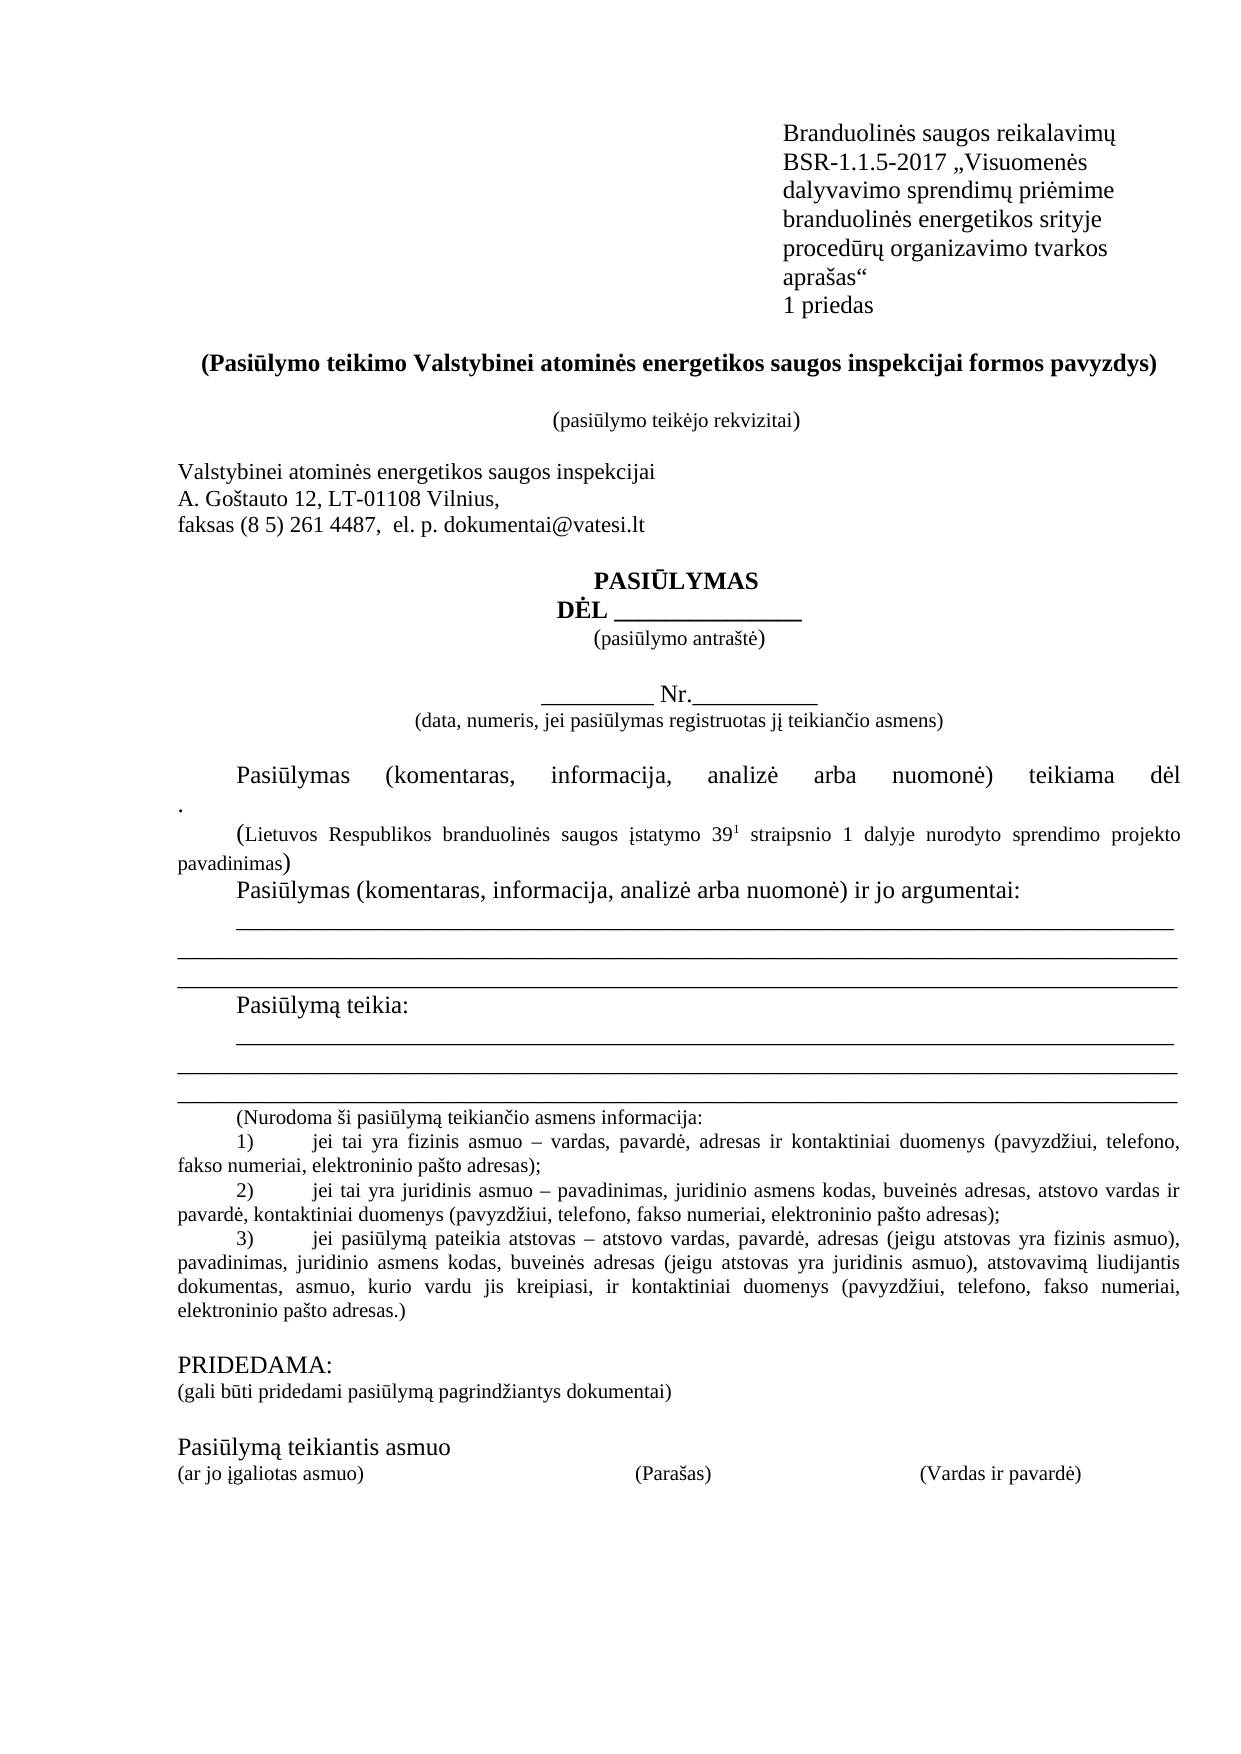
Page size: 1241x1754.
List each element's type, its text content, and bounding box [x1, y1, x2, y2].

text 1 priedas [783, 291, 1181, 319]
text Branduolinės saugos reikalavimų [783, 118, 1181, 147]
text A. Goštauto 12, LT-01108 Vilnius, [177, 485, 1181, 511]
text (pasiūlymo antraštė) [177, 624, 1181, 650]
text Pasiūlymas (komentaras, informacija, analizė arba nuomonė) teikiama dėl . [177, 760, 1181, 818]
text ___________________________________________________________________________________________________________________________________________________________________________________________________________________________________________ [177, 1019, 1181, 1105]
text (data, numeris, jei pasiūlymas registruotas jį teikiančio asmens) [177, 707, 1181, 732]
text PRIDEDAMA: [177, 1351, 1181, 1379]
text Valstybinei atominės energetikos saugos inspekcijai [177, 458, 1181, 485]
text (gali būti pridedami pasiūlymą pagrindžiantys dokumentai) [177, 1379, 1181, 1403]
text 2) jei tai yra juridinis asmuo – pavadinimas, juridinio asmens kodas, buveinės adresas, atstovo vardas ir pavardė, kontaktiniai duomenys (pavyzdžiui, telefono, fakso numeriai, elektroninio pašto adresas); [177, 1177, 1181, 1226]
text PASIŪLYMAS [177, 566, 1181, 595]
text (Nurodoma ši pasiūlymą teikiančio asmens informacija: [177, 1105, 1181, 1129]
text _________ Nr.__________ [177, 679, 1181, 707]
text Pasiūlymą teikia: [177, 990, 1181, 1019]
text Pasiūlymas (komentaras, informacija, analizė arba nuomonė) ir jo argumentai: [177, 875, 1181, 904]
text 1) jei tai yra fizinis asmuo – vardas, pavardė, adresas ir kontaktiniai duomenys (pavyzdžiui, telefono, fakso numeriai, elektroninio pašto adresas); [177, 1129, 1181, 1177]
text DĖL _______________ [177, 595, 1181, 624]
text Pasiūlymą teikiantis asmuo [177, 1432, 1181, 1461]
text 3) jei pasiūlymą pateikia atstovas – atstovo vardas, pavardė, adresas (jeigu atstovas yra fizinis asmuo), pavadinimas, juridinio asmens kodas, buveinės adresas (jeigu atstovas yra juridinis asmuo), atstovavimą liudijantis dokumentas, asmuo, kurio vardu jis kreipiasi, ir kontaktiniai duomenys (pavyzdžiui, telefono, fakso numeriai, elektroninio pašto adresas.) [177, 1226, 1181, 1322]
text (Pasiūlymo teikimo Valstybinei atominės energetikos saugos inspekcijai formos pavyzdys) [177, 348, 1181, 377]
text (pasiūlymo teikėjo rekvizitai) [177, 406, 1181, 432]
text (ar jo įgaliotas asmuo) (Parašas) (Vardas ir pavardė) [177, 1461, 1181, 1485]
text ___________________________________________________________________________________________________________________________________________________________________________________________________________________________________________ [177, 904, 1181, 990]
text (Lietuvos Respublikos branduolinės saugos įstatymo 391 straipsnio 1 dalyje nurodyto sprendimo projekto pavadinimas) [177, 818, 1181, 875]
text BSR-1.1.5-2017 „Visuomenės dalyvavimo sprendimų priėmime branduolinės energetikos srityje procedūrų organizavimo tvarkos aprašas“ [783, 147, 1181, 291]
text faksas (8 5) 261 4487, el. p. dokumentai@vatesi.lt [177, 511, 1181, 537]
